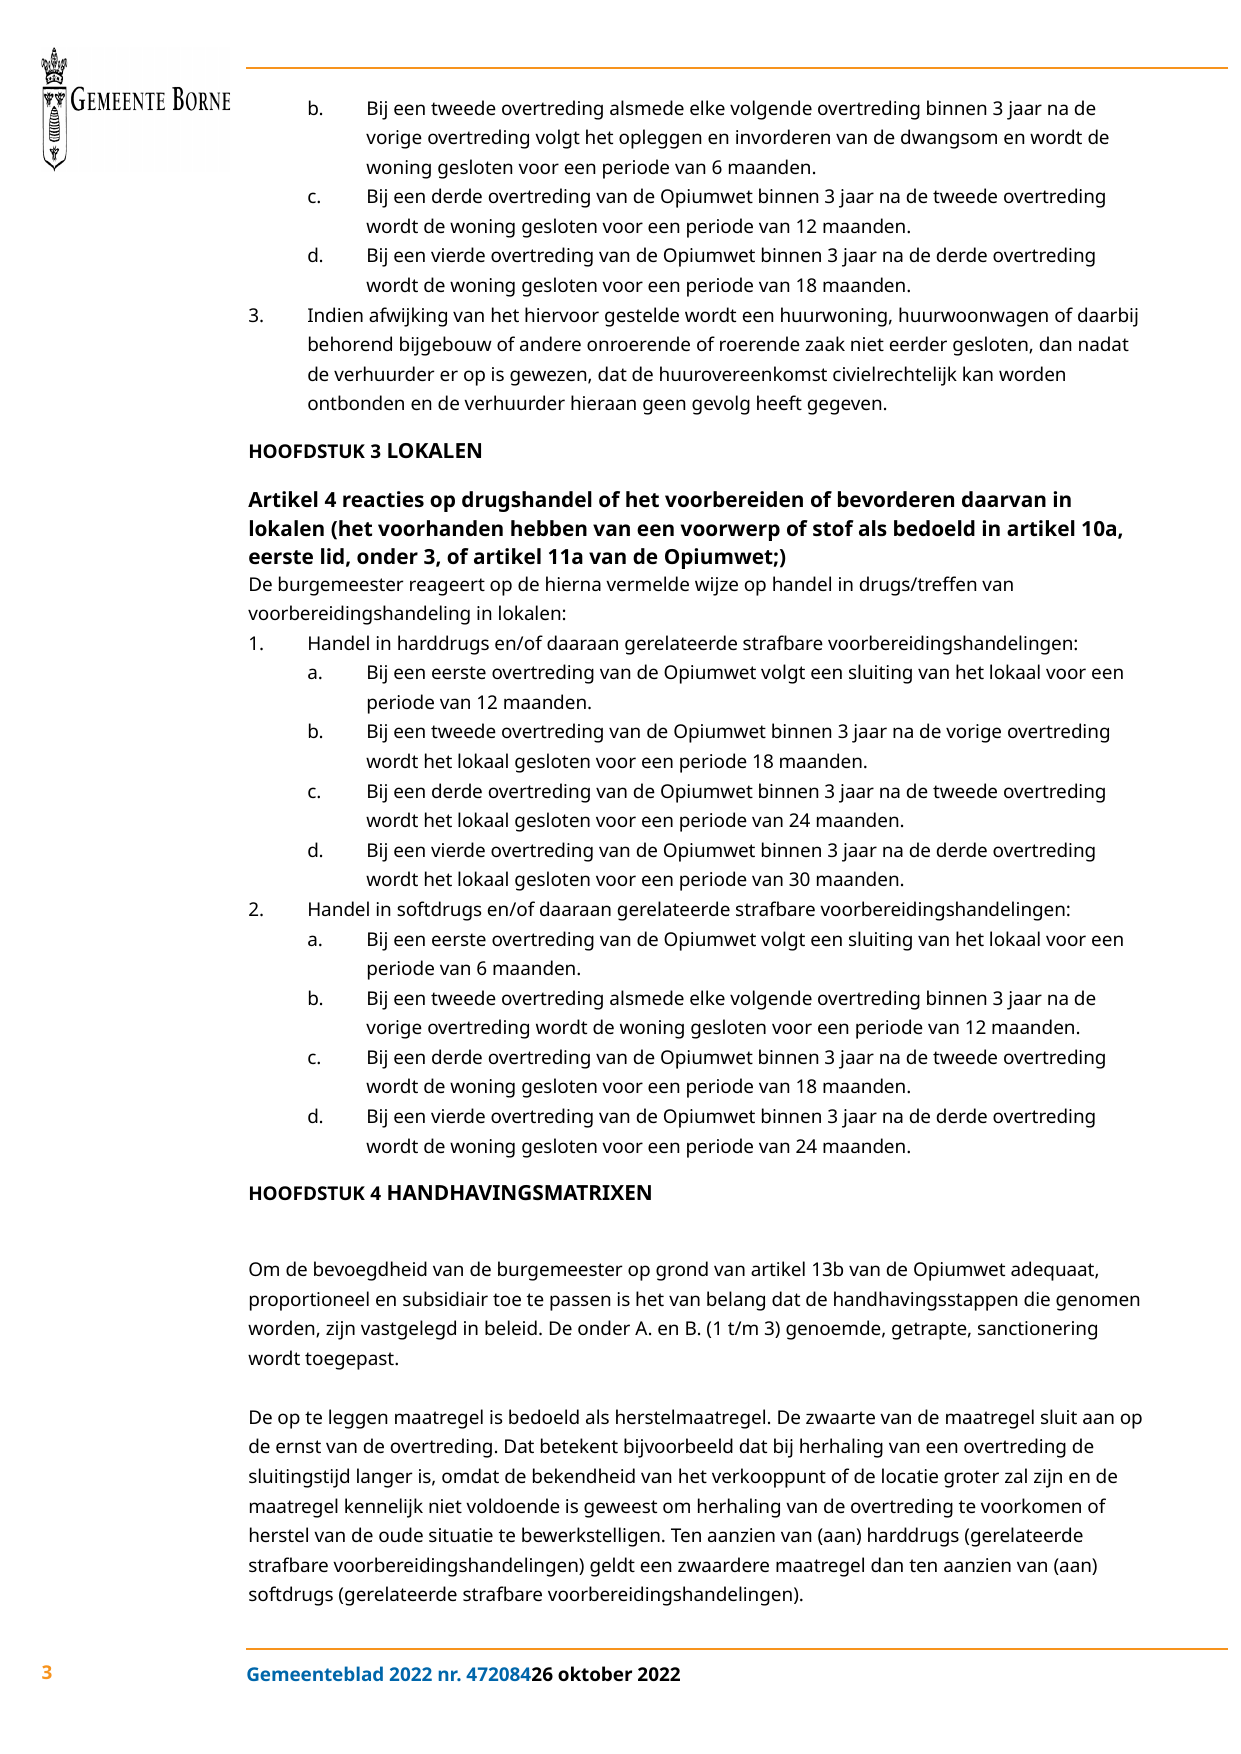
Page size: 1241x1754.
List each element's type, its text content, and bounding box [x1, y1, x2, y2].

text Om de bevoegdheid van de burgemeester op grond van artikel 13b van de Opiumwet adequaat, proportioneel en subsidiair toe te passen is het van belang dat de handhavingsstappen die genomen worden, zijn vastgelegd in beleid. De onder A. en B. (1 t/m 3) genoemde, getrapte, sanctionering wordt toegepast. [248, 1256, 1152, 1371]
text HOOFDSTUK 4 HANDHAVINGSMATRIXEN [248, 1178, 1152, 1207]
list Bij een derde overtreding van de Opiumwet binnen 3 jaar na de tweede overtreding wordt de woning gesloten voor een periode van 12 maanden. [307, 183, 1152, 239]
list Bij een tweede overtreding alsmede elke volgende overtreding binnen 3 jaar na de vorige overtreding wordt de woning gesloten voor een periode van 12 maanden. [307, 985, 1152, 1040]
list Bij een tweede overtreding van de Opiumwet binnen 3 jaar na de vorige overtreding wordt het lokaal gesloten voor een periode 18 maanden. [307, 719, 1152, 774]
text Artikel 4 reacties op drugshandel of het voorbereiden of bevorderen daarvan in lokalen (het voorhanden hebben van een voorwerp of stof als bedoeld in artikel 10a, eerste lid, onder 3, of artikel 11a van de Opiumwet;) [248, 486, 1152, 571]
list Bij een derde overtreding van de Opiumwet binnen 3 jaar na de tweede overtreding wordt de woning gesloten voor een periode van 18 maanden. [307, 1044, 1152, 1099]
list Handel in harddrugs en/of daaraan gerelateerde strafbare voorbereidingshandelingen: [248, 630, 1152, 656]
text HOOFDSTUK 3 LOKALEN [248, 436, 1152, 465]
list Bij een eerste overtreding van de Opiumwet volgt een sluiting van het lokaal voor een periode van 12 maanden. [307, 659, 1152, 715]
list Bij een eerste overtreding van de Opiumwet volgt een sluiting van het lokaal voor een periode van 6 maanden. [307, 926, 1152, 981]
list Bij een derde overtreding van de Opiumwet binnen 3 jaar na de tweede overtreding wordt het lokaal gesloten voor een periode van 24 maanden. [307, 778, 1152, 833]
list Indien afwijking van het hiervoor gestelde wordt een huurwoning, huurwoonwagen of daarbij behorend bijgebouw of andere onroerende of roerende zaak niet eerder gesloten, dan nadat de verhuurder er op is gewezen, dat de huurovereenkomst civielrechtelijk kan worden ontbonden en de verhuurder hieraan geen gevolg heeft gegeven. [248, 302, 1152, 416]
list Bij een vierde overtreding van de Opiumwet binnen 3 jaar na de derde overtreding wordt de woning gesloten voor een periode van 24 maanden. [307, 1103, 1152, 1159]
picture [41, 47, 231, 172]
text De burgemeester reageert op de hierna vermelde wijze op handel in drugs/treffen van voorbereidingshandeling in lokalen: [248, 571, 1152, 626]
list Bij een vierde overtreding van de Opiumwet binnen 3 jaar na de derde overtreding wordt het lokaal gesloten voor een periode van 30 maanden. [307, 837, 1152, 892]
list Bij een vierde overtreding van de Opiumwet binnen 3 jaar na de derde overtreding wordt de woning gesloten voor een periode van 18 maanden. [307, 243, 1152, 298]
list Handel in softdrugs en/of daaraan gerelateerde strafbare voorbereidingshandelingen: [248, 896, 1152, 922]
list Bij een tweede overtreding alsmede elke volgende overtreding binnen 3 jaar na de vorige overtreding volgt het opleggen en invorderen van de dwangsom en wordt de woning gesloten voor een periode van 6 maanden. [307, 95, 1152, 180]
text De op te leggen maatregel is bedoeld als herstelmaatregel. De zwaarte van de maatregel sluit aan op de ernst van de overtreding. Dat betekent bijvoorbeeld dat bij herhaling van een overtreding de sluitingstijd langer is, omdat de bekendheid van het verkooppunt of de locatie groter zal zijn en de maatregel kennelijk niet voldoende is geweest om herhaling van de overtreding te voorkomen of herstel van de oude situatie te bewerkstelligen. Ten aanzien van (aan) harddrugs (gerelateerde strafbare voorbereidingshandelingen) geldt een zwaardere maatregel dan ten aanzien van (aan) softdrugs (gerelateerde strafbare voorbereidingshandelingen). [248, 1404, 1152, 1607]
